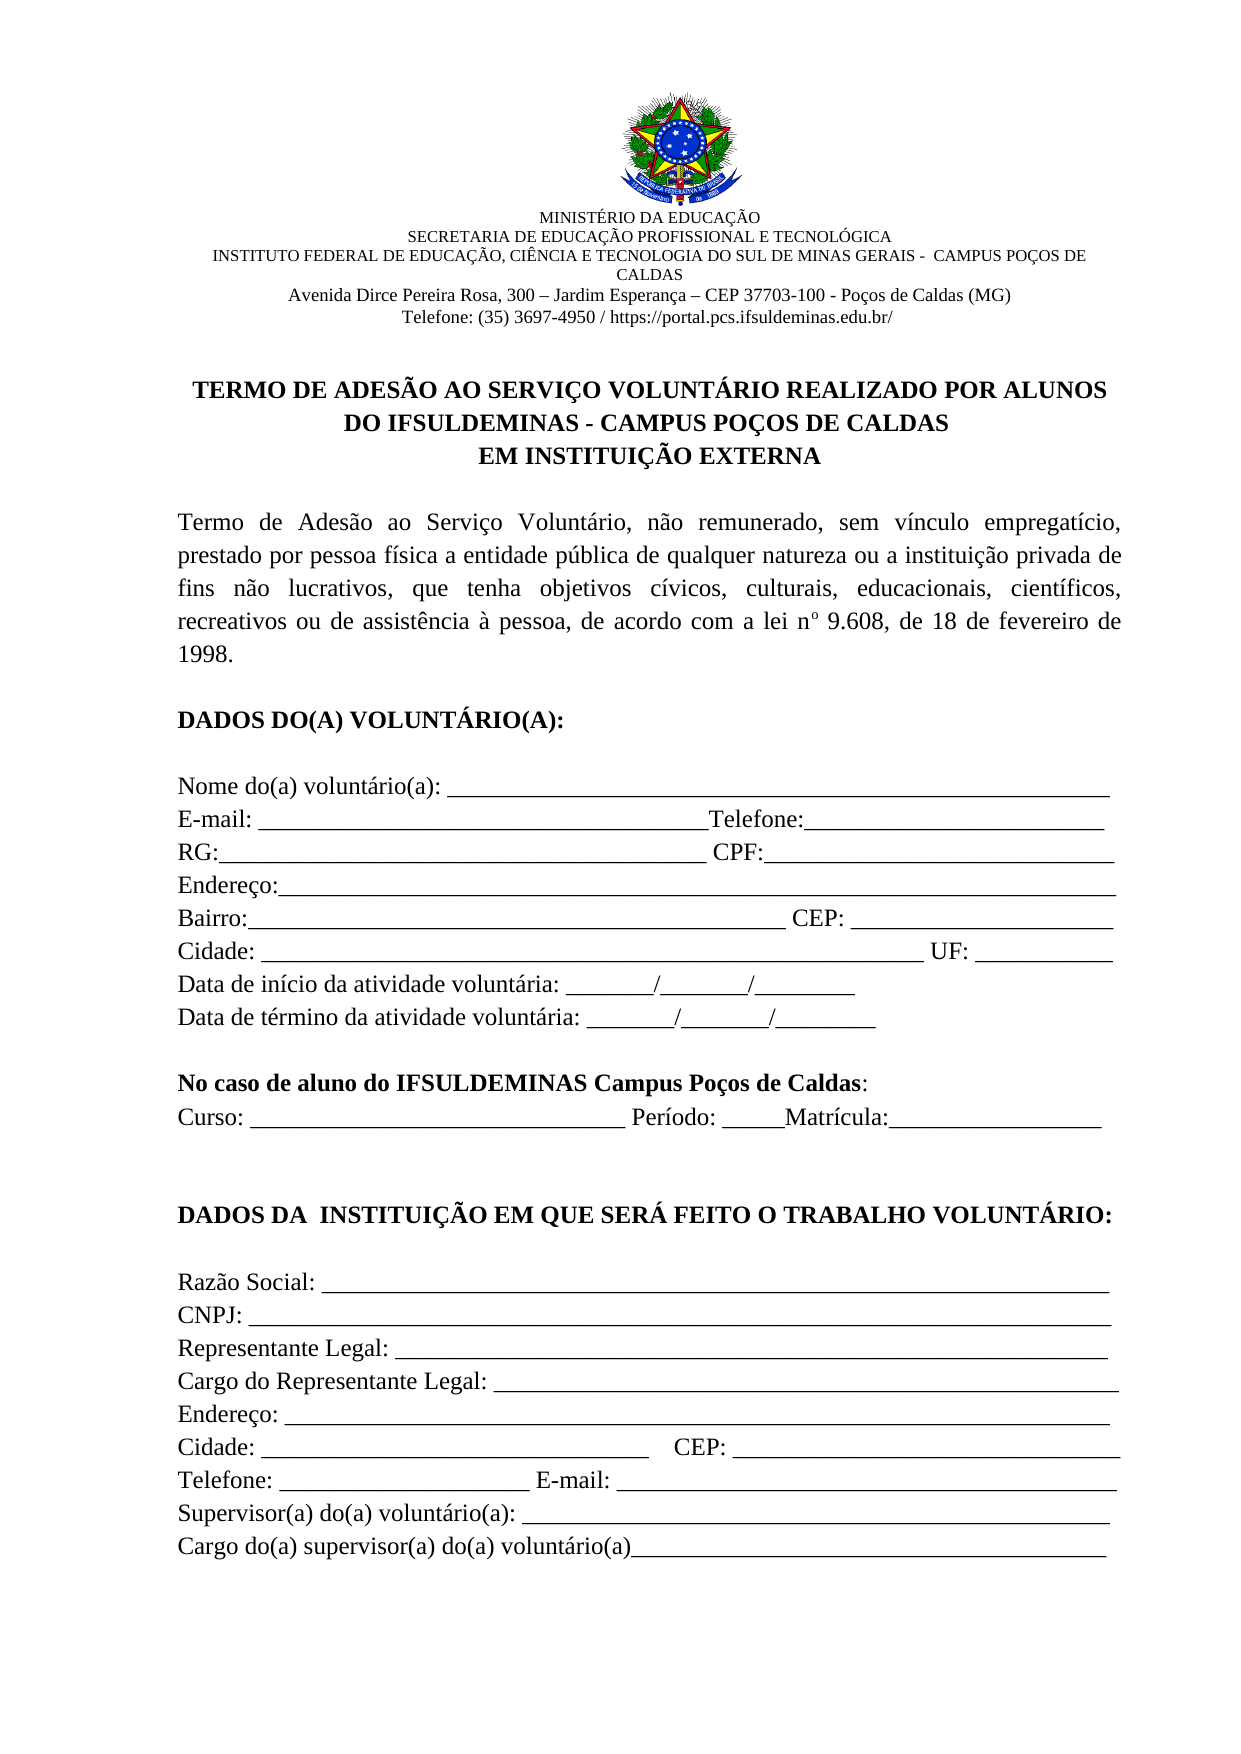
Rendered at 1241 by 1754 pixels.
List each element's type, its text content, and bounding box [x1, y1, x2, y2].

text Razão Social: _______________________________________________________________ [177, 1267, 1122, 1295]
text Cidade: _____________________________________________________ UF: ___________ [177, 936, 1122, 965]
text RG:_______________________________________ CPF:____________________________ [177, 837, 1122, 866]
text CNPJ: _____________________________________________________________________ [177, 1300, 1122, 1328]
text Cargo do(a) supervisor(a) do(a) voluntário(a)______________________________________ [177, 1531, 1122, 1559]
text Termo de Adesão ao Serviço Voluntário, não remunerado, sem vínculo empregatício, prestado por pessoa física a entidade pública de qualquer natureza ou a instituição privada de fins não lucrativos, que tenha objetivos cívicos, culturais, educacionais, científicos, recreativos ou de assistência à pessoa, de acordo com a lei no 9.608, de 18 de fevereiro de 1998. [177, 507, 1122, 668]
text Curso: ______________________________ Período: _____Matrícula:_________________ [177, 1102, 1122, 1130]
text DADOS DA INSTITUIÇÃO EM QUE SERÁ FEITO O TRABALHO VOLUNTÁRIO: [177, 1201, 1122, 1229]
text No caso de aluno do IFSULDEMINAS Campus Poços de Caldas: [177, 1068, 1122, 1097]
text Cargo do Representante Legal: __________________________________________________ [177, 1366, 1122, 1394]
text Representante Legal: _________________________________________________________ [177, 1333, 1122, 1361]
text TERMO DE ADESÃO AO SERVIÇO VOLUNTÁRIO REALIZADO POR ALUNOS DO IFSULDEMINAS - CAMPUS POÇOS DE CALDAS [177, 375, 1122, 437]
text Endereço:___________________________________________________________________ [177, 870, 1122, 899]
text Data de término da atividade voluntária: _______/_______/________ [177, 1002, 1122, 1031]
text Supervisor(a) do(a) voluntário(a): _______________________________________________ [177, 1498, 1122, 1527]
text Telefone: ____________________ E-mail: ________________________________________ [177, 1465, 1122, 1493]
text E-mail: ____________________________________Telefone:________________________ [177, 804, 1122, 833]
text Cidade: _______________________________ CEP: _______________________________ [177, 1432, 1122, 1461]
picture [614, 90, 745, 208]
text DADOS DO(A) VOLUNTÁRIO(A): [177, 705, 1122, 734]
text Data de início da atividade voluntária: _______/_______/________ [177, 969, 1122, 998]
text EM INSTITUIÇÃO EXTERNA [177, 441, 1122, 470]
text Nome do(a) voluntário(a): _____________________________________________________ [177, 771, 1122, 800]
text Endereço: __________________________________________________________________ [177, 1399, 1122, 1427]
text Bairro:___________________________________________ CEP: _____________________ [177, 903, 1122, 932]
